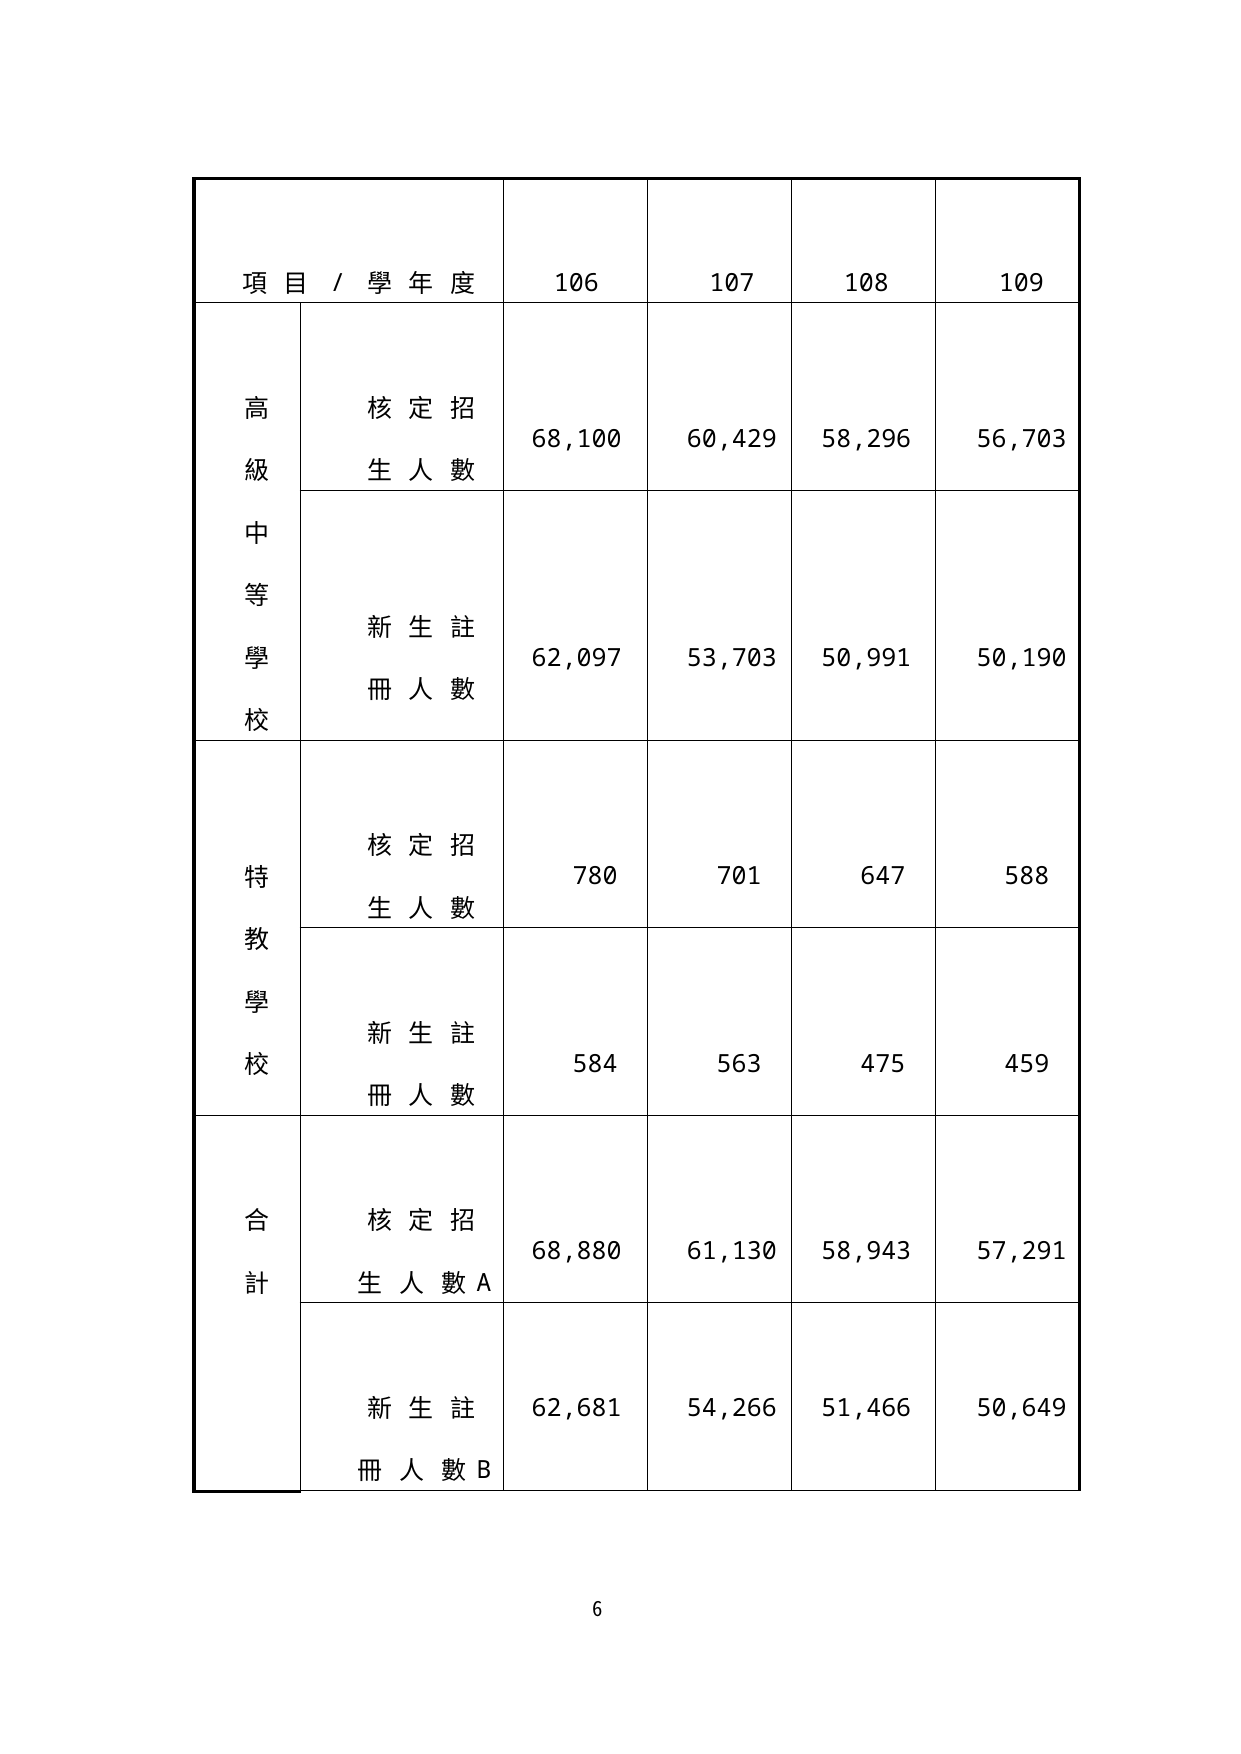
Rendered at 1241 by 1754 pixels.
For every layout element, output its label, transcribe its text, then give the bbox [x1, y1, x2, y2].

table_cell 新生註冊人數 [301, 491, 503, 740]
table_cell 58,943 [792, 1116, 935, 1302]
table_cell 核定招生人數 [301, 741, 503, 927]
table_cell 60,429 [648, 303, 791, 490]
table_cell 56,703 [936, 303, 1078, 490]
table_cell 53,703 [648, 491, 791, 740]
table_cell 62,097 [504, 491, 647, 740]
table_cell 高級中 等學校 [196, 303, 300, 740]
table_cell 50,190 [936, 491, 1078, 740]
table_cell 核定招生人數A [301, 1116, 503, 1302]
table_header 106 [504, 180, 647, 302]
table_header 項目/學年度 [196, 180, 503, 302]
table_cell 701 [648, 741, 791, 927]
table_cell 新生註冊人數B [301, 1303, 503, 1490]
table_cell 54,266 [648, 1303, 791, 1490]
table_header 109 [936, 180, 1078, 302]
table_cell 特教 學校 [196, 741, 300, 1115]
table_cell 475 [792, 928, 935, 1115]
table_cell 新生註冊人數 [301, 928, 503, 1115]
table_cell 588 [936, 741, 1078, 927]
table_cell 核定招生人數 [301, 303, 503, 490]
table_cell 57,291 [936, 1116, 1078, 1302]
table_cell 62,681 [504, 1303, 647, 1490]
table_cell 合計 [196, 1116, 300, 1490]
table_cell 68,880 [504, 1116, 647, 1302]
table_header 107 [648, 180, 791, 302]
table_cell 563 [648, 928, 791, 1115]
table_cell 68,100 [504, 303, 647, 490]
table_cell 51,466 [792, 1303, 935, 1490]
table_cell 584 [504, 928, 647, 1115]
table_cell 780 [504, 741, 647, 927]
table_cell 61,130 [648, 1116, 791, 1302]
table_cell 50,649 [936, 1303, 1078, 1490]
table_cell 50,991 [792, 491, 935, 740]
table_cell 459 [936, 928, 1078, 1115]
table_cell 58,296 [792, 303, 935, 490]
table_header 108 [792, 180, 935, 302]
table_cell 647 [792, 741, 935, 927]
